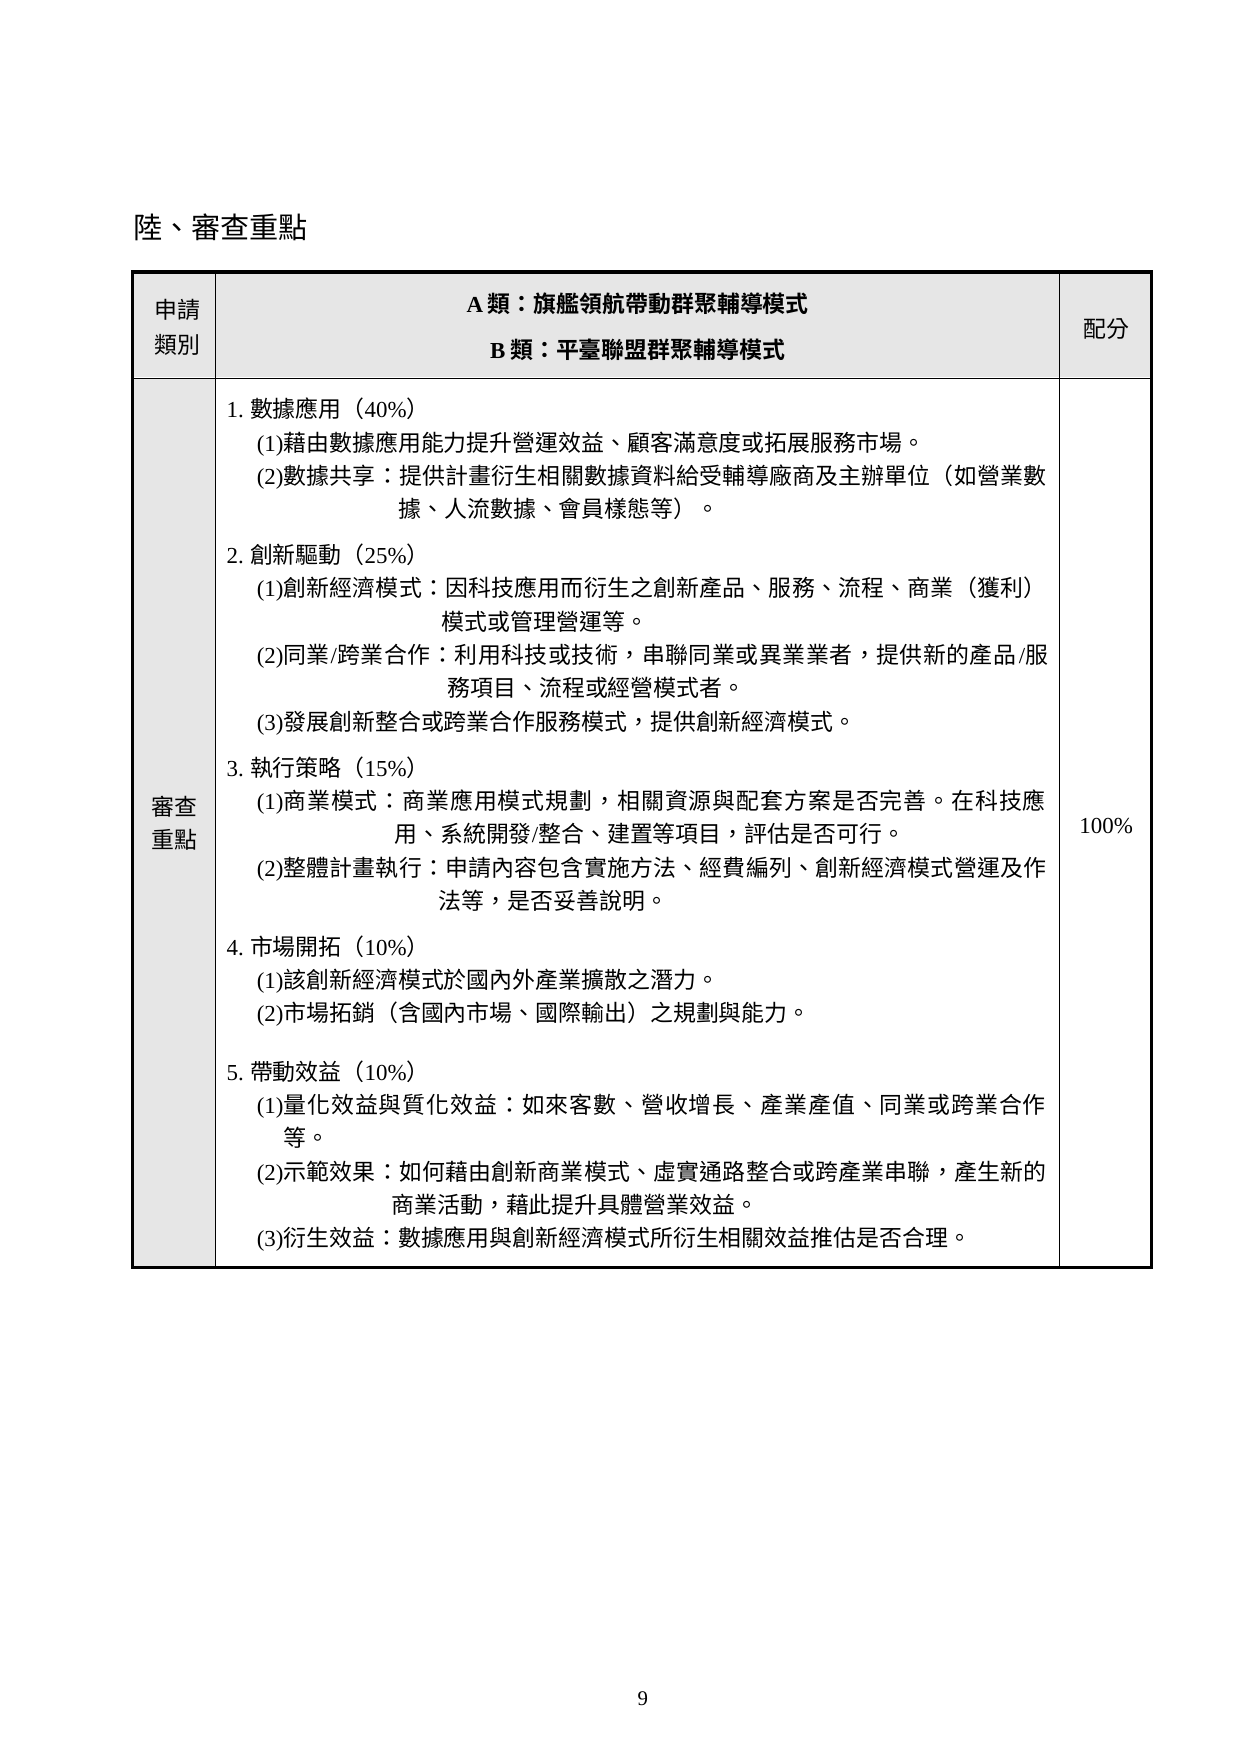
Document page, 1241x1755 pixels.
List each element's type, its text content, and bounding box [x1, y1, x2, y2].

table_header 申請類別 [134, 274, 215, 377]
table_header 配分 [1060, 274, 1150, 377]
subtitle 陸、審查重點 [133, 205, 1152, 247]
table_cell 審查重點 [134, 379, 215, 1266]
table_cell 數據應用（40%） 藉由數據應用能力提升營運效益、顧客滿意度或拓展服務市場。 數據共享：提供計畫衍生相關數據資料給受輔導廠商及主辦單位（如營業數據、人流數據、會員樣態等）。 創新驅動（25%） 創新經濟模式：因科技應用而衍生之創新產品、服務、流程、商業（獲利） 模式或管理營運等。 同業/跨業合作：利用科技或技術，串聯同業或異業業者，提供新的產品/服務項目、流程或經營模式者。 發展創新整合或跨業合作服務模式，提供創新經濟模式。 執行策略（15%） 商業模式：商業應用模式規劃，相關資源與配套方案是否完善。在科技應用、系統開發/整合、建置等項目，評估是否可行。 整體計畫執行：申請內容包含實施方法、經費編列、創新經濟模式營運及作法等，是否妥善說明。 市場開拓（10%） 該創新經濟模式於國內外產業擴散之潛力。 市場拓銷（含國內市場、國際輸出）之規劃與能力。 帶動效益（10%） 量化效益與質化效益：如來客數、營收增長、產業產值、同業或跨業合作等。 示範效果：如何藉由創新商業模式、虛實通路整合或跨產業串聯，產生新的商業活動，藉此提升具體營業效益。 衍生效益：數據應用與創新經濟模式所衍生相關效益推估是否合理。 [216, 379, 1059, 1266]
table_header A類：旗艦領航帶動群聚輔導模式 B類：平臺聯盟群聚輔導模式 [216, 274, 1059, 377]
table_cell 100% [1060, 379, 1150, 1266]
